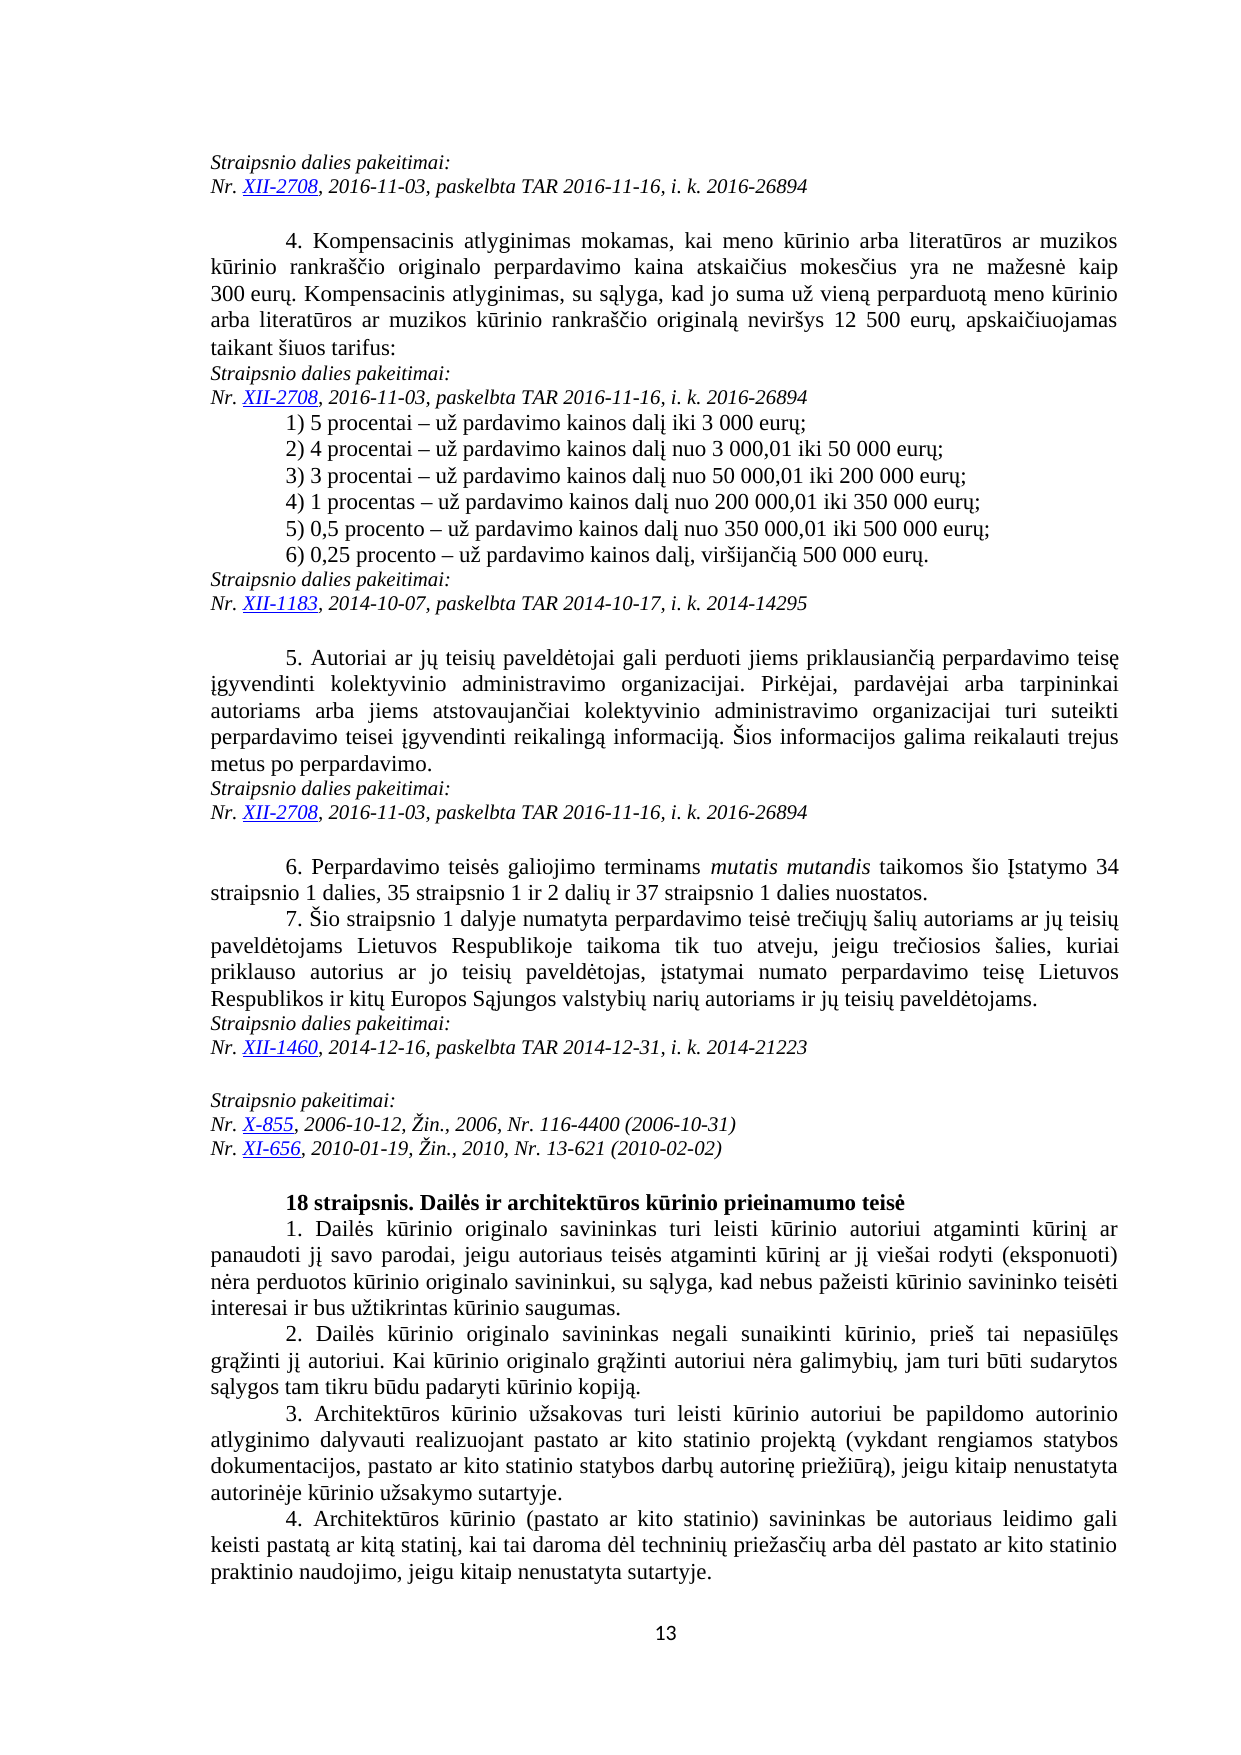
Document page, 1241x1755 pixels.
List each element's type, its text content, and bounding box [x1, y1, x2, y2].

text 7. Šio straipsnio 1 dalyje numatyta perpardavimo teisė trečiųjų šalių autoriams ar jų teisių paveldėtojams Lietuvos Respublikoje taikoma tik tuo atveju, jeigu trečiosios šalies, kuriai priklauso autorius ar jo teisių paveldėtojas, įstatymai numato perpardavimo teisę Lietuvos Respublikos ir kitų Europos Sąjungos valstybių narių autoriams ir jų teisių paveldėtojams. [210, 906, 1120, 1011]
text 1) 5 procentai – už pardavimo kainos dalį iki 3 000 eurų; [210, 409, 1119, 436]
text Straipsnio dalies pakeitimai: [210, 567, 1120, 591]
text 6) 0,25 procento – už pardavimo kainos dalį, viršijančią 500 000 eurų. [210, 541, 1119, 567]
text Nr. XII-1460, 2014-12-16, paskelbta TAR 2014-12-31, i. k. 2014-21223 [210, 1035, 1120, 1059]
text Nr. XII-1183, 2014-10-07, paskelbta TAR 2014-10-17, i. k. 2014-14295 [210, 591, 1120, 615]
text 2) 4 procentai – už pardavimo kainos dalį nuo 3 000,01 iki 50 000 eurų; [210, 436, 1119, 462]
text 2. Dailės kūrinio originalo savininkas negali sunaikinti kūrinio, prieš tai nepasiūlęs grąžinti jį autoriui. Kai kūrinio originalo grąžinti autoriui nėra galimybių, jam turi būti sudarytos sąlygos tam tikru būdu padaryti kūrinio kopiją. [210, 1321, 1119, 1399]
text Nr. XII-2708, 2016-11-03, paskelbta TAR 2016-11-16, i. k. 2016-26894 [210, 800, 1120, 824]
text 3) 3 procentai – už pardavimo kainos dalį nuo 50 000,01 iki 200 000 eurų; [210, 462, 1119, 488]
text Straipsnio dalies pakeitimai: [210, 1011, 1120, 1035]
text Nr. X-855, 2006-10-12, Žin., 2006, Nr. 116-4400 (2006-10-31) [210, 1112, 1120, 1136]
text 4. Architektūros kūrinio (pastato ar kito statinio) savininkas be autoriaus leidimo gali keisti pastatą ar kitą statinį, kai tai daroma dėl techninių priežasčių arba dėl pastato ar kito statinio praktinio naudojimo, jeigu kitaip nenustatyta sutartyje. [210, 1505, 1119, 1584]
text 4) 1 procentas – už pardavimo kainos dalį nuo 200 000,01 iki 350 000 eurų; [210, 488, 1119, 514]
text Nr. XI-656, 2010-01-19, Žin., 2010, Nr. 13-621 (2010-02-02) [210, 1136, 1120, 1160]
text Nr. XII-2708, 2016-11-03, paskelbta TAR 2016-11-16, i. k. 2016-26894 [210, 174, 1120, 198]
text 1. Dailės kūrinio originalo savininkas turi leisti kūrinio autoriui atgaminti kūrinį ar panaudoti jį savo parodai, jeigu autoriaus teisės atgaminti kūrinį ar jį viešai rodyti (eksponuoti) nėra perduotos kūrinio originalo savininkui, su sąlyga, kad nebus pažeisti kūrinio savininko teisėti interesai ir bus užtikrintas kūrinio saugumas. [210, 1215, 1119, 1321]
text 6. Perpardavimo teisės galiojimo terminams mutatis mutandis taikomos šio Įstatymo 34 straipsnio 1 dalies, 35 straipsnio 1 ir 2 dalių ir 37 straipsnio 1 dalies nuostatos. [210, 853, 1119, 906]
text Straipsnio dalies pakeitimai: [210, 776, 1120, 800]
text 5) 0,5 procento – už pardavimo kainos dalį nuo 350 000,01 iki 500 000 eurų; [210, 514, 1119, 541]
text Straipsnio dalies pakeitimai: [210, 150, 1120, 174]
subtitle 18 straipsnis. Dailės ir architektūros kūrinio prieinamumo teisė [210, 1189, 1119, 1215]
text 3. Architektūros kūrinio užsakovas turi leisti kūrinio autoriui be papildomo autorinio atlyginimo dalyvauti realizuojant pastato ar kito statinio projektą (vykdant rengiamos statybos dokumentacijos, pastato ar kito statinio statybos darbų autorinę priežiūrą), jeigu kitaip nenustatyta autorinėje kūrinio užsakymo sutartyje. [210, 1399, 1119, 1505]
text 4. Kompensacinis atlyginimas mokamas, kai meno kūrinio arba literatūros ar muzikos kūrinio rankraščio originalo perpardavimo kaina atskaičius mokesčius yra ne mažesnė kaip 300 eurų. Kompensacinis atlyginimas, su sąlyga, kad jo suma už vieną perparduotą meno kūrinio arba literatūros ar muzikos kūrinio rankraščio originalą neviršys 12 500 eurų, apskaičiuojamas taikant šiuos tarifus: [210, 227, 1119, 361]
text Nr. XII-2708, 2016-11-03, paskelbta TAR 2016-11-16, i. k. 2016-26894 [210, 385, 1120, 409]
text Straipsnio dalies pakeitimai: [210, 361, 1120, 385]
text 5. Autoriai ar jų teisių paveldėtojai gali perduoti jiems priklausiančią perpardavimo teisę įgyvendinti kolektyvinio administravimo organizacijai. Pirkėjai, pardavėjai arba tarpininkai autoriams arba jiems atstovaujančiai kolektyvinio administravimo organizacijai turi suteikti perpardavimo teisei įgyvendinti reikalingą informaciją. Šios informacijos galima reikalauti trejus metus po perpardavimo. [210, 644, 1120, 776]
text Straipsnio pakeitimai: [210, 1088, 1119, 1112]
